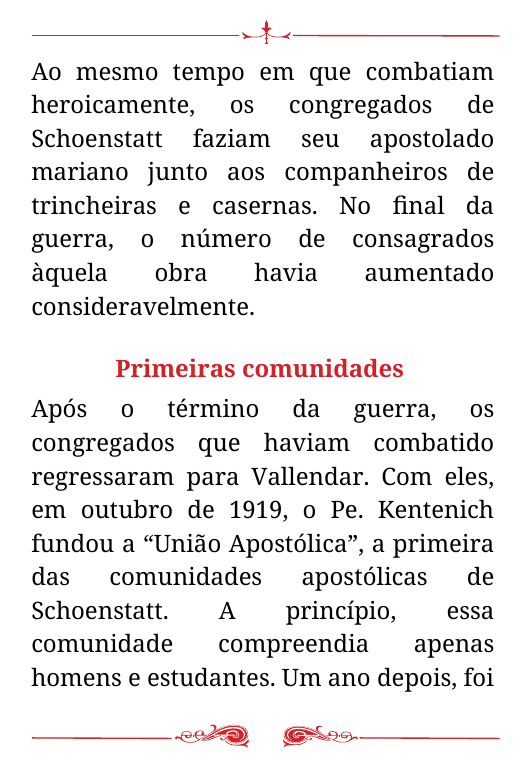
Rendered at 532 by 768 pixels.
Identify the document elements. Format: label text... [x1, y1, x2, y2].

text Ao mesmo tempo em que combatiam heroicamente, os congregados de Schoenstatt faziam seu apostolado mariano junto aos companheiros de trincheiras e casernas. No final da guerra, o número de consagrados àquela obra havia aumentado consideravelmente. [31, 54, 494, 322]
subtitle Primeiras comunidades [32, 352, 493, 385]
text Após o término da guerra, os congregados que haviam combatido regressaram para Vallendar. Com eles, em outubro de 1919, o Pe. Kentenich fundou a “União Apostólica”, a primeira das comunidades apostólicas de Schoenstatt. A princípio, essa comunidade compreendia apenas homens e estudantes. Um ano depois, foi [31, 392, 494, 693]
